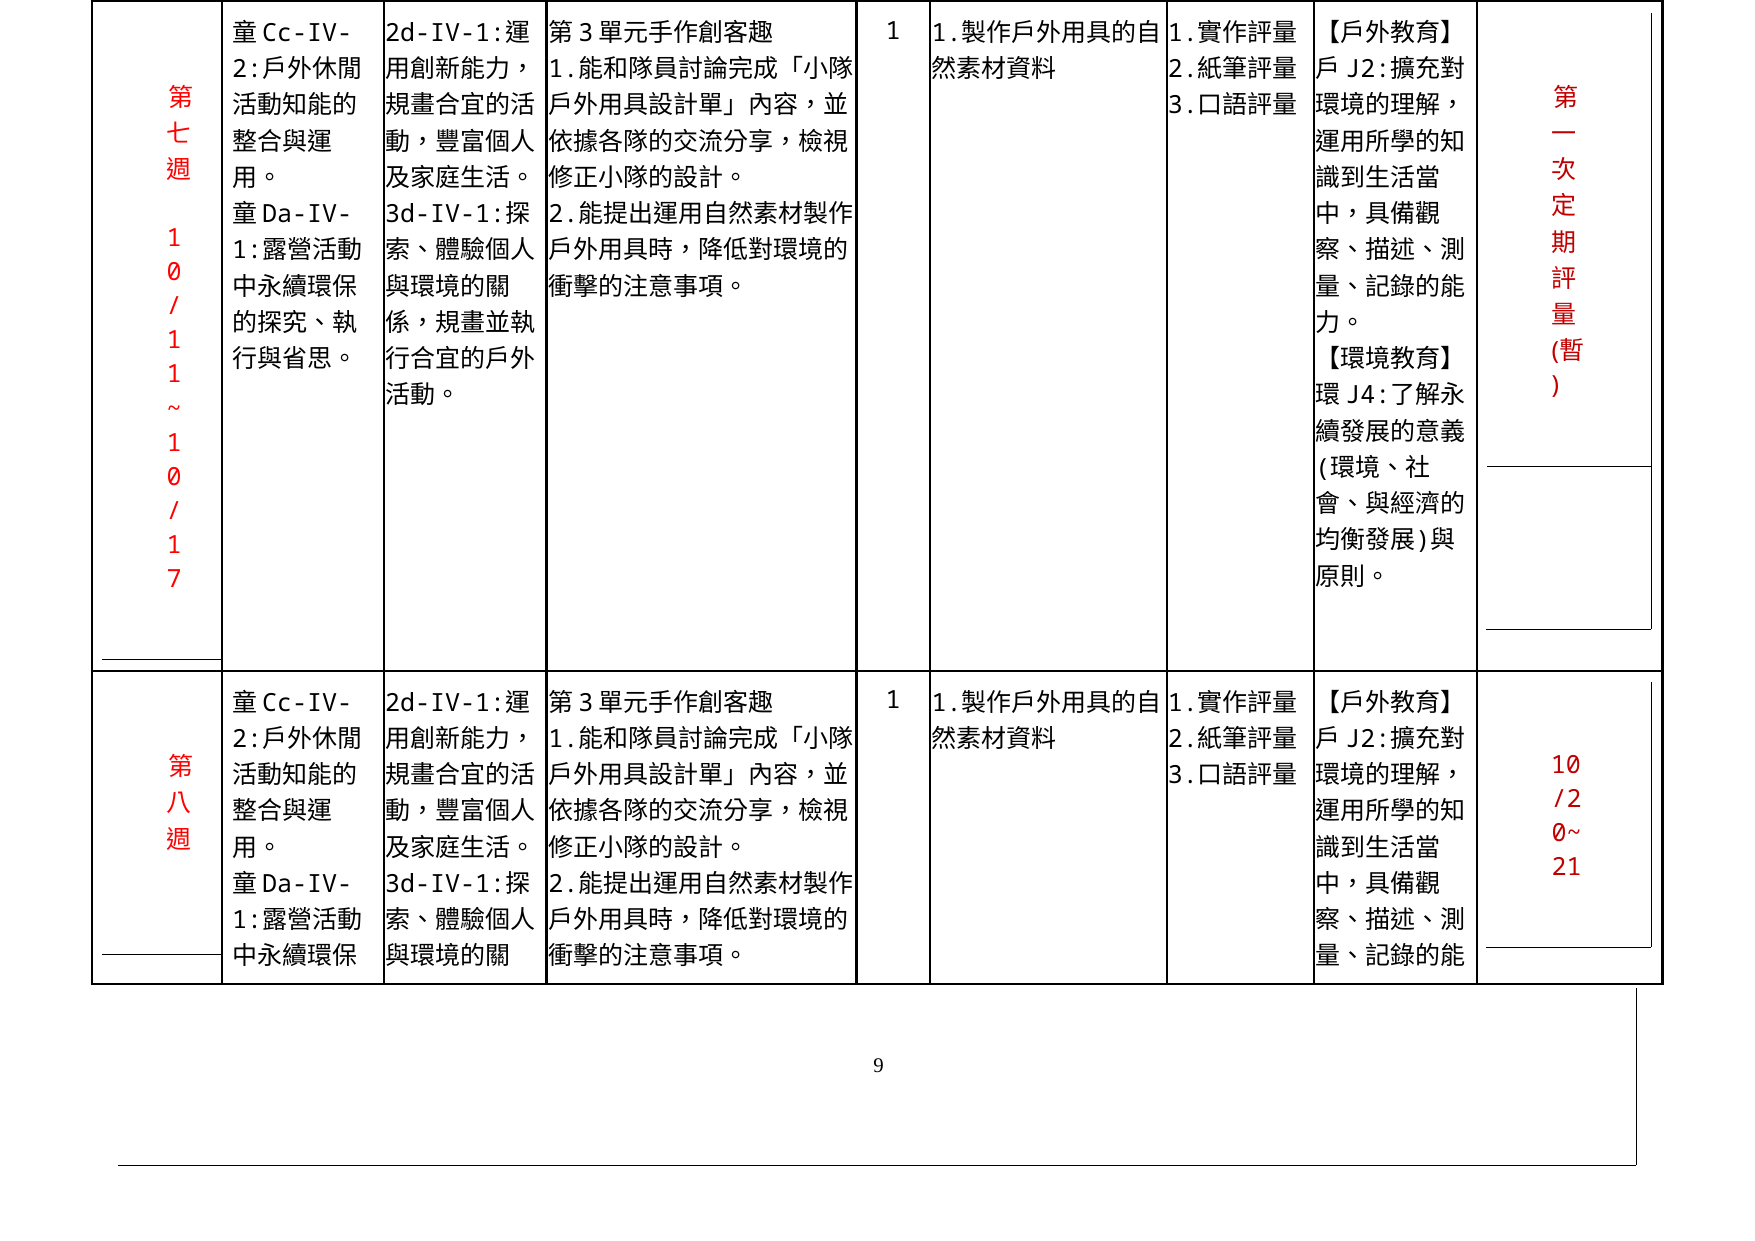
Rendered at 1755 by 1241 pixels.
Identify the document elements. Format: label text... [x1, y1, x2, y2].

table_cell 【戶外教育】 戶J2:擴充對環境的理解，運用所學的知識到生活當中，具備觀察、描述、測量、記錄的能力。 【環境教育】 環J4:了解永續發展的意義(環境、社會、與經濟的均衡發展)與原則。 [1315, 2, 1476, 669]
table_cell 1 [858, 672, 929, 982]
table_cell 第3單元手作創客趣 1.能和隊員討論完成「小隊戶外用具設計單」內容，並依據各隊的交流分享，檢視修正小隊的設計。 2.能提出運用自然素材製作戶外用具時，降低對環境的衝擊的注意事項。 [548, 672, 855, 982]
table_cell 1.製作戶外用具的自然素材資料 [931, 672, 1166, 982]
table_cell 10/20~21 [1478, 672, 1661, 982]
table_cell 第七週 10/11~10/17 [93, 2, 221, 669]
table_cell 童Cc-IV-2:戶外休閒活動知能的整合與運用。 童Da-IV-1:露營活動中永續環保 [223, 672, 383, 982]
table_cell 第八週 [93, 672, 221, 982]
table_cell 2d-IV-1:運用創新能力，規畫合宜的活動，豐富個人及家庭生活。 3d-IV-1:探索、體驗個人與環境的關 [385, 672, 545, 982]
table_cell 1.實作評量 2.紙筆評量 3.口語評量 [1168, 2, 1313, 669]
table_cell 第3單元手作創客趣 1.能和隊員討論完成「小隊戶外用具設計單」內容，並依據各隊的交流分享，檢視修正小隊的設計。 2.能提出運用自然素材製作戶外用具時，降低對環境的衝擊的注意事項。 [548, 2, 855, 669]
table_cell 童Cc-IV-2:戶外休閒活動知能的整合與運用。 童Da-IV-1:露營活動中永續環保的探究、執行與省思。 [223, 2, 383, 669]
table_cell 1 [858, 2, 929, 669]
table_cell 第一次定期評量(暫) [1478, 2, 1661, 669]
table_cell 【戶外教育】 戶J2:擴充對環境的理解，運用所學的知識到生活當中，具備觀察、描述、測量、記錄的能 [1315, 672, 1476, 982]
table_cell 2d-IV-1:運用創新能力，規畫合宜的活動，豐富個人及家庭生活。 3d-IV-1:探索、體驗個人與環境的關係，規畫並執行合宜的戶外活動。 [385, 2, 545, 669]
table_cell 1.實作評量 2.紙筆評量 3.口語評量 [1168, 672, 1313, 982]
table_cell 1.製作戶外用具的自然素材資料 [931, 2, 1166, 669]
